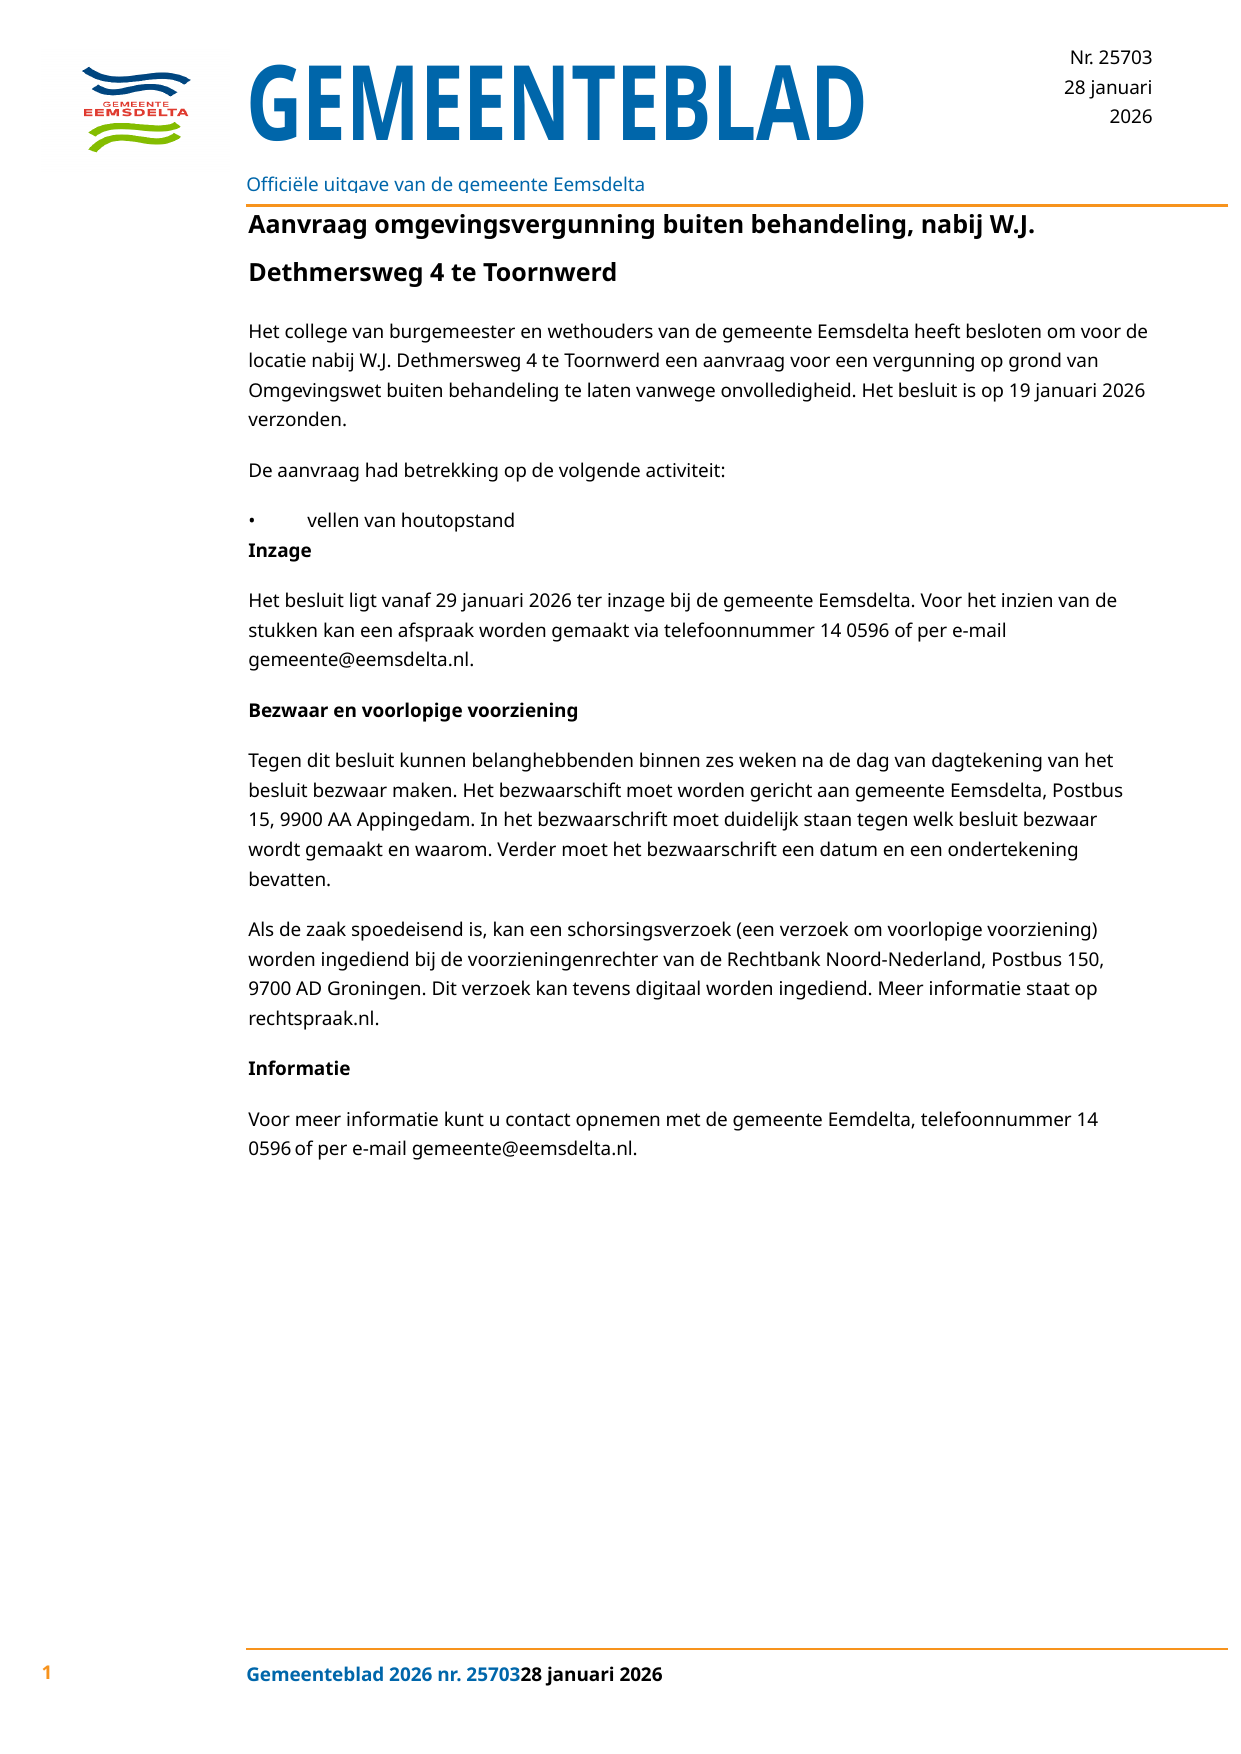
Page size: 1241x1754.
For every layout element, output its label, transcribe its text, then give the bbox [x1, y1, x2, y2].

text Inzage [248, 537, 1152, 563]
text Informatie [248, 1055, 1152, 1081]
text De aanvraag had betrekking op de volgende activiteit: [248, 457, 1152, 483]
text Bezwaar en voorlopige voorziening [248, 697, 1152, 723]
text Aanvraag omgevingsvergunning buiten behandeling, nabij W.J. Dethmersweg 4 te Toornwerd [248, 207, 1152, 288]
text Als de zaak spoedeisend is, kan een schorsingsverzoek (een verzoek om voorlopige voorziening) worden ingediend bij de voorzieningenrechter van de Rechtbank Noord-Nederland, Postbus 150, 9700 AD Groningen. Dit verzoek kan tevens digitaal worden ingediend. Meer informatie staat op rechtspraak.nl. [248, 916, 1152, 1031]
text Het college van burgemeester en wethouders van de gemeente Eemsdelta heeft besloten om voor de locatie nabij W.J. Dethmersweg 4 te Toornwerd een aanvraag voor een vergunning op grond van Omgevingswet buiten behandeling te laten vanwege onvolledigheid. Het besluit is op 19 januari 2026 verzonden. [248, 318, 1152, 432]
text Het besluit ligt vanaf 29 januari 2026 ter inzage bij de gemeente Eemsdelta. Voor het inzien van de stukken kan een afspraak worden gemaakt via telefoonnummer 14 0596 of per e-mail gemeente@eemsdelta.nl. [248, 587, 1152, 672]
text Voor meer informatie kunt u contact opnemen met de gemeente Eemdelta, telefoonnummer 14 0596 of per e-mail gemeente@eemsdelta.nl. [248, 1106, 1152, 1161]
list vellen van houtopstand [248, 507, 1152, 533]
picture [41, 47, 231, 172]
text Tegen dit besluit kunnen belanghebbenden binnen zes weken na de dag van dagtekening van het besluit bezwaar maken. Het bezwaarschift moet worden gericht aan gemeente Eemsdelta, Postbus 15, 9900 AA Appingedam. In het bezwaarschrift moet duidelijk staan tegen welk besluit bezwaar wordt gemaakt en waarom. Verder moet het bezwaarschrift een datum en een ondertekening bevatten. [248, 747, 1152, 892]
